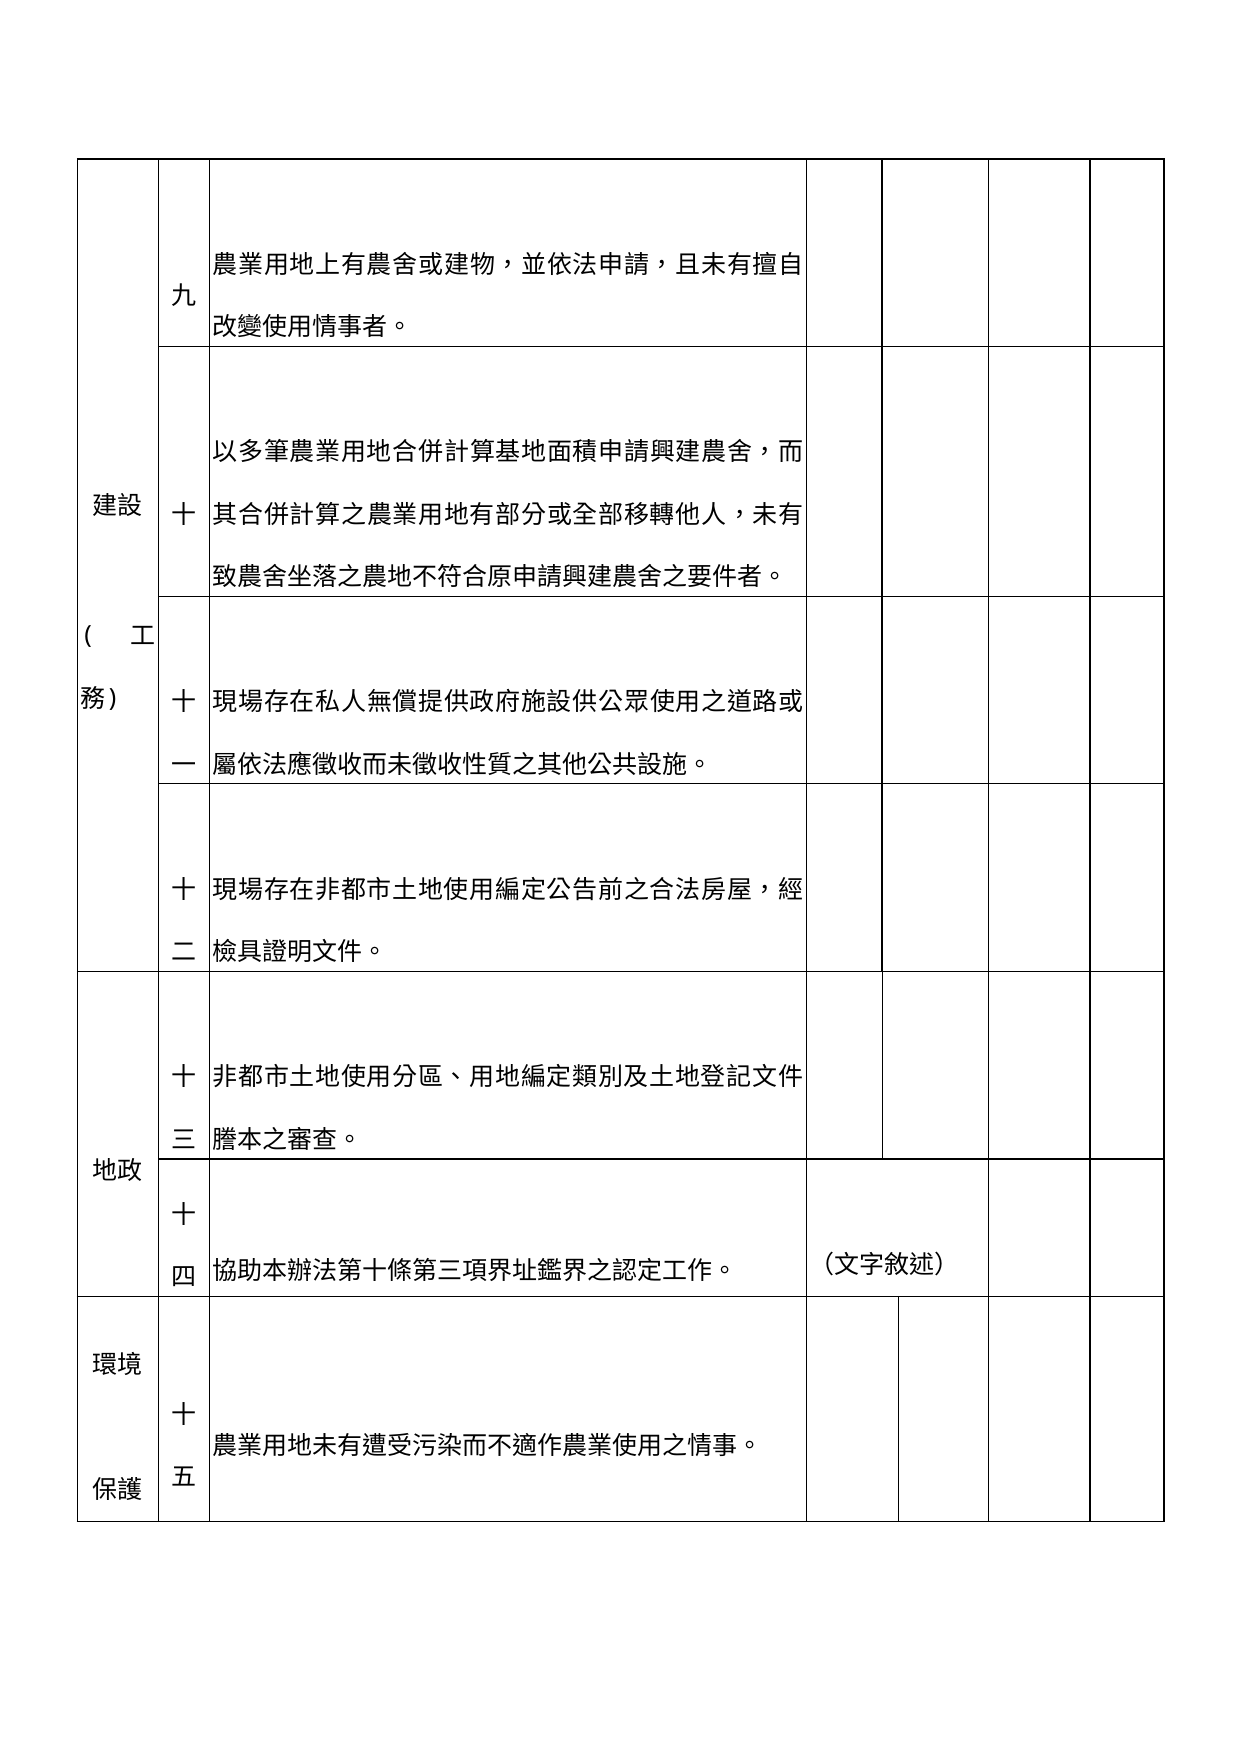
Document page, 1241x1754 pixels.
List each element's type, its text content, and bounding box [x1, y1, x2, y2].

table_cell [1091, 1160, 1163, 1296]
table_cell [883, 972, 988, 1158]
table_cell [989, 347, 1089, 596]
table_cell [989, 972, 1089, 1158]
table_cell 十 [159, 347, 209, 596]
table_cell [989, 160, 1089, 346]
table_cell 以多筆農業用地合併計算基地面積申請興建農舍，而其合併計算之農業用地有部分或全部移轉他人，未有致農舍坐落之農地不符合原申請興建農舍之要件者。 [210, 347, 806, 596]
table_cell [807, 347, 881, 596]
table_cell [1091, 597, 1163, 783]
table_cell [1091, 784, 1163, 971]
table_cell 非都市土地使用分區、用地編定類別及土地登記文件謄本之審查。 [210, 972, 806, 1158]
table_cell [807, 972, 882, 1158]
table_cell （文字敘述） [807, 1160, 988, 1296]
table_cell 協助本辦法第十條第三項界址鑑界之認定工作。 [210, 1160, 806, 1296]
table_cell [989, 784, 1089, 971]
table_cell 十四 [159, 1160, 209, 1296]
table_cell [1091, 160, 1163, 346]
table_cell [883, 347, 988, 596]
table_cell 地政 [78, 972, 158, 1296]
table_cell 十五 [159, 1297, 209, 1521]
table_cell 九 [159, 160, 209, 346]
table_cell [899, 1297, 988, 1521]
table_cell [807, 597, 881, 783]
table_cell 建設 (工務) [78, 160, 158, 971]
table_cell 現場存在非都市土地使用編定公告前之合法房屋，經檢具證明文件。 [210, 784, 806, 971]
table_cell 農業用地未有遭受污染而不適作農業使用之情事。 [210, 1297, 806, 1521]
table_cell [807, 1297, 898, 1521]
table_cell 環境 保護 [78, 1297, 158, 1521]
table_cell [883, 784, 988, 971]
table_cell [807, 160, 881, 346]
table_cell 十一 [159, 597, 209, 783]
table_cell [1091, 1297, 1163, 1521]
table_cell [989, 1297, 1089, 1521]
table_cell 十三 [159, 972, 209, 1158]
table_cell [1091, 347, 1163, 596]
table_cell [1091, 972, 1163, 1158]
table_cell [989, 1160, 1089, 1296]
table_cell 農業用地上有農舍或建物，並依法申請，且未有擅自改變使用情事者。 [210, 160, 806, 346]
table_cell [883, 597, 988, 783]
table_cell [989, 597, 1089, 783]
table_cell [807, 784, 881, 971]
table_cell 十二 [159, 784, 209, 971]
table_cell [883, 160, 988, 346]
table_cell 現場存在私人無償提供政府施設供公眾使用之道路或屬依法應徵收而未徵收性質之其他公共設施。 [210, 597, 806, 783]
